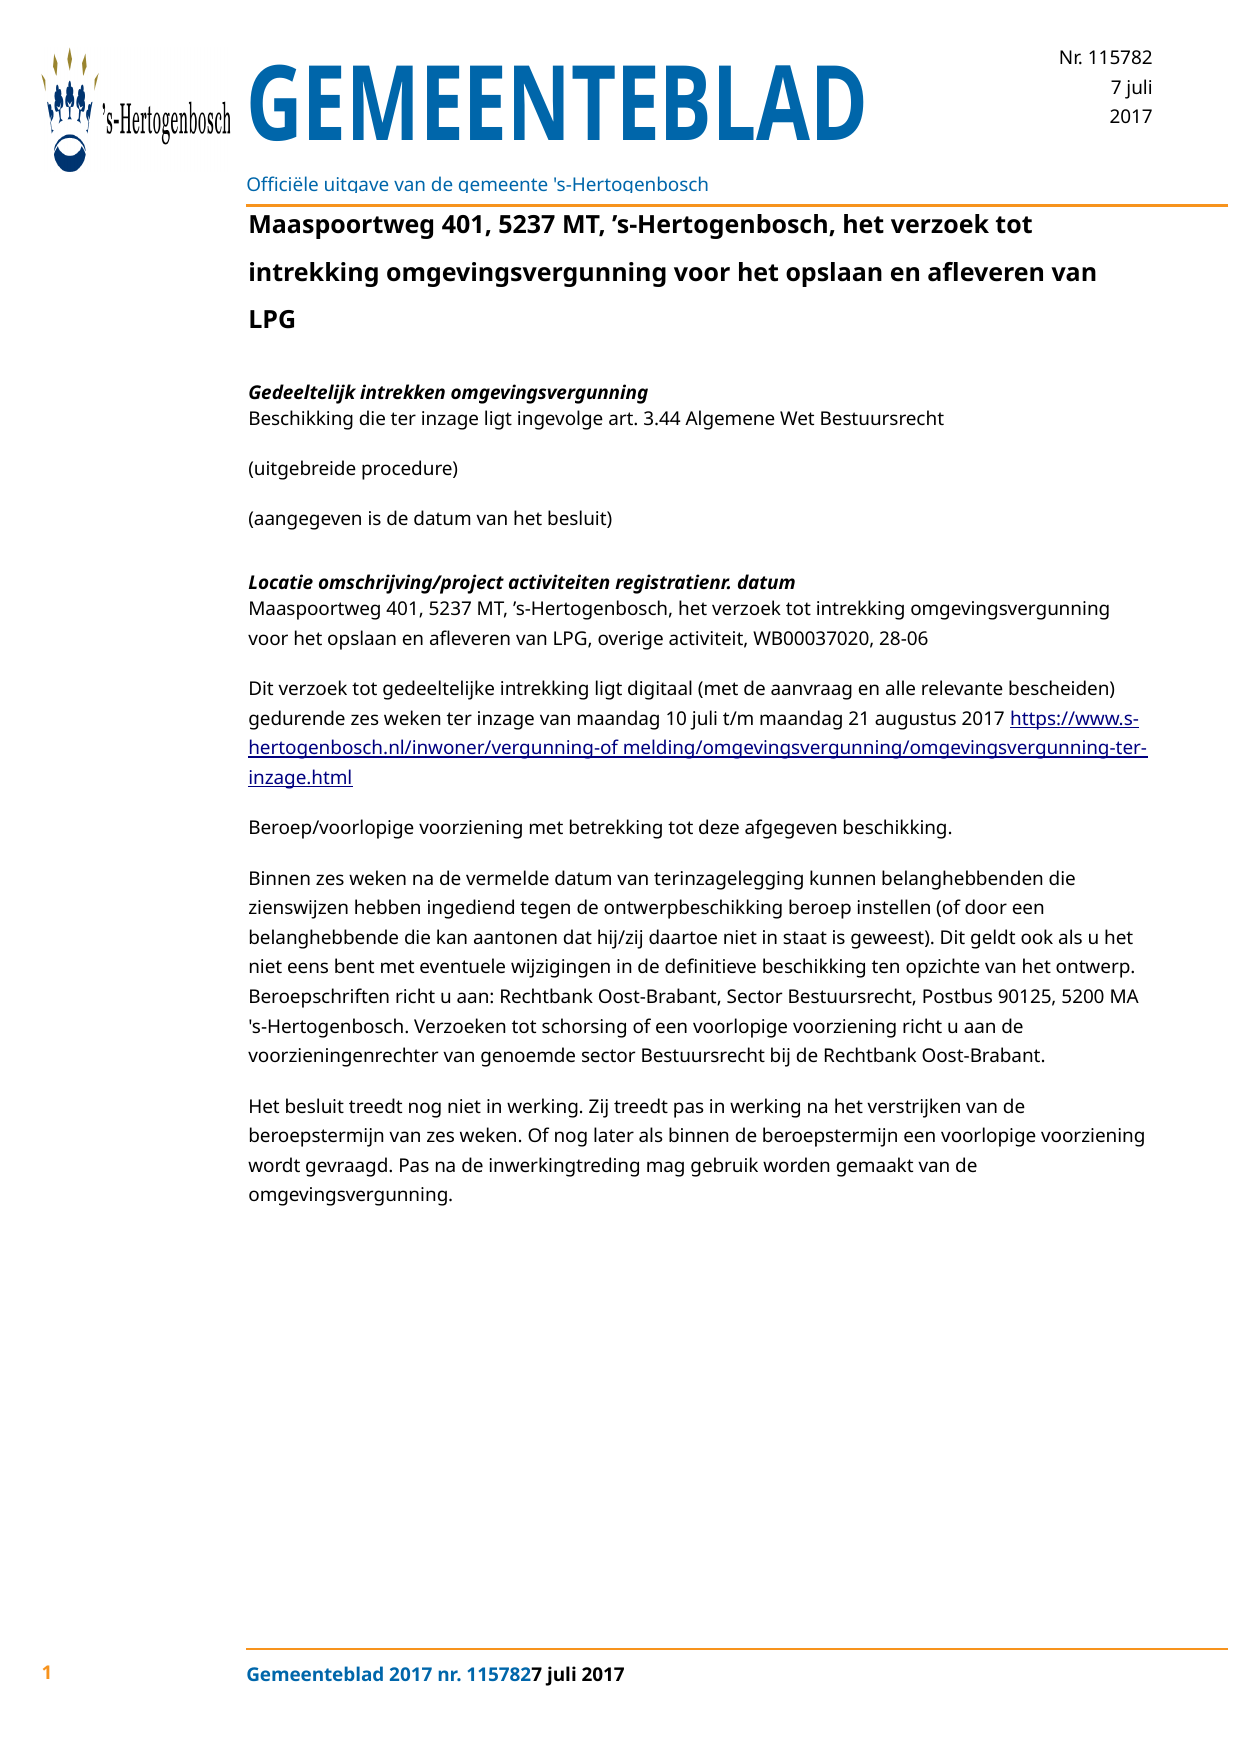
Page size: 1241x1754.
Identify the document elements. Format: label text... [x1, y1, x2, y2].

text Binnen zes weken na de vermelde datum van terinzagelegging kunnen belanghebbenden die zienswijzen hebben ingediend tegen de ontwerpbeschikking beroep instellen (of door een belanghebbende die kan aantonen dat hij/zij daartoe niet in staat is geweest). Dit geldt ook als u het niet eens bent met eventuele wijzigingen in de definitieve beschikking ten opzichte van het ontwerp. Beroepschriften richt u aan: Rechtbank Oost-Brabant, Sector Bestuursrecht, Postbus 90125, 5200 MA 's-Hertogenbosch. Verzoeken tot schorsing of een voorlopige voorziening richt u aan de voorzieningenrechter van genoemde sector Bestuursrecht bij de Rechtbank Oost-Brabant. [248, 865, 1152, 1068]
text (aangegeven is de datum van het besluit) [248, 506, 1152, 531]
text Gedeeltelijk intrekken omgevingsvergunning [248, 379, 1152, 405]
text Beschikking die ter inzage ligt ingevolge art. 3.44 Algemene Wet Bestuursrecht [248, 405, 1152, 431]
text Locatie omschrijving/project activiteiten registratienr. datum [248, 569, 1152, 595]
text Het besluit treedt nog niet in werking. Zij treedt pas in werking na het verstrijken van de beroepstermijn van zes weken. Of nog later als binnen de beroepstermijn een voorlopige voorziening wordt gevraagd. Pas na de inwerkingtreding mag gebruik worden gemaakt van de omgevingsvergunning. [248, 1093, 1152, 1207]
text Beroep/voorlopige voorziening met betrekking tot deze afgegeven beschikking. [248, 814, 1152, 840]
text Dit verzoek tot gedeeltelijke intrekking ligt digitaal (met de aanvraag en alle relevante bescheiden) gedurende zes weken ter inzage van maandag 10 juli t/m maandag 21 augustus 2017 https://www.s-hertogenbosch.nl/inwoner/vergunning-of melding/omgevingsvergunning/omgevingsvergunning-ter-inzage.html [248, 675, 1152, 790]
text Maaspoortweg 401, 5237 MT, ’s-Hertogenbosch, het verzoek tot intrekking omgevingsvergunning voor het opslaan en afleveren van LPG [248, 207, 1152, 336]
text (uitgebreide procedure) [248, 455, 1152, 481]
text Maaspoortweg 401, 5237 MT, ’s-Hertogenbosch, het verzoek tot intrekking omgevingsvergunning voor het opslaan en afleveren van LPG, overige activiteit, WB00037020, 28-06 [248, 595, 1152, 651]
picture [41, 47, 231, 172]
